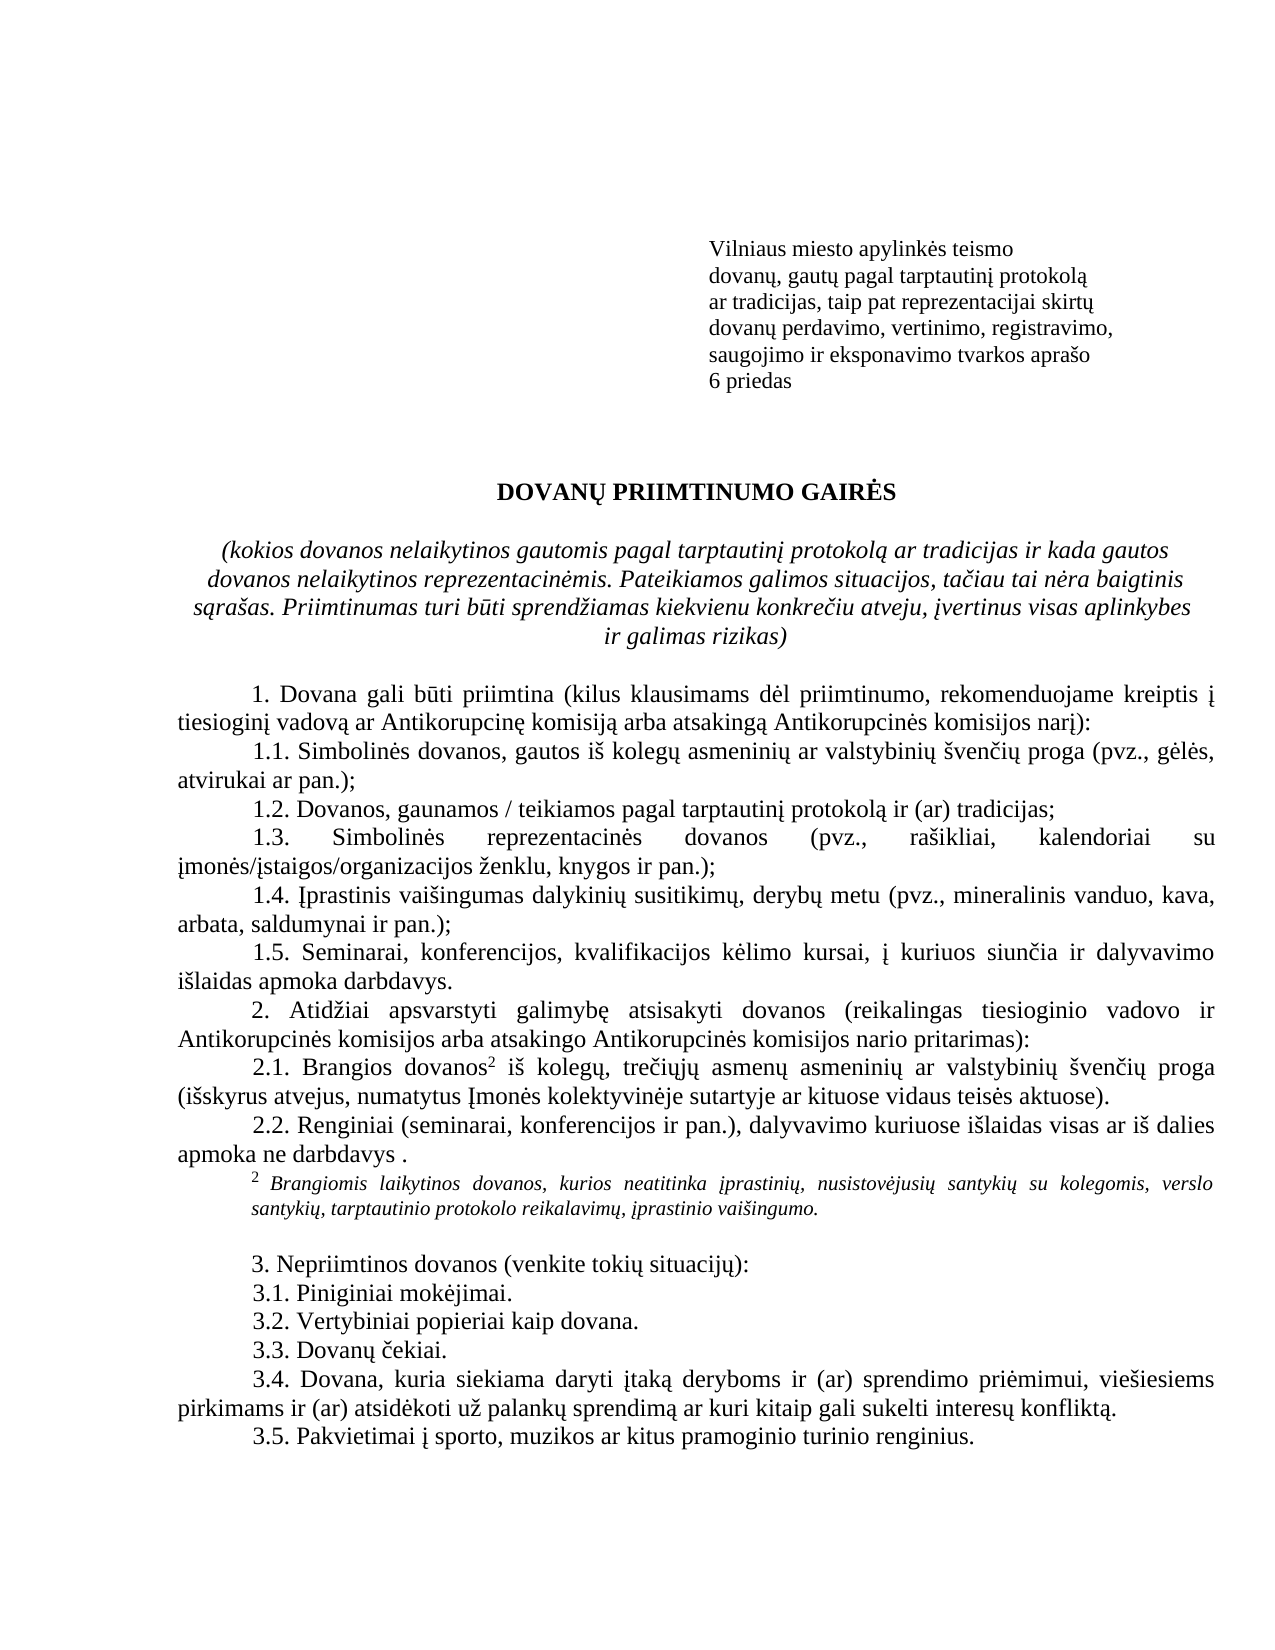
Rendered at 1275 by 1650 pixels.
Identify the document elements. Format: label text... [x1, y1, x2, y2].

text ir galimas rizikas) [177, 621, 1216, 650]
text 3.1. Piniginiai mokėjimai. [252, 1278, 1216, 1306]
text 1.2. Dovanos, gaunamos / teikiamos pagal tarptautinį protokolą ir (ar) tradicijas; [252, 794, 1216, 822]
text dovanų, gautų pagal tarptautinį protokolą [709, 262, 1216, 288]
text 1.3. Simbolinės reprezentacinės dovanos (pvz., rašikliai, kalendoriai su įmonės/įstaigos/organizacijos ženklu, knygos ir pan.); [177, 822, 1216, 880]
text dovanų perdavimo, vertinimo, registravimo, [709, 314, 1216, 341]
text 3.2. Vertybiniai popieriai kaip dovana. [252, 1306, 1216, 1335]
text 6 priedas [709, 367, 1216, 393]
text 1.4. Įprastinis vaišingumas dalykinių susitikimų, derybų metu (pvz., mineralinis vanduo, kava, arbata, saldumynai ir pan.); [177, 880, 1216, 937]
text 3.3. Dovanų čekiai. [252, 1335, 1216, 1364]
text 3. Nepriimtinos dovanos (venkite tokių situacijų): [177, 1249, 1216, 1278]
text ar tradicijas, taip pat reprezentacijai skirtų [709, 288, 1216, 314]
text 1.5. Seminarai, konferencijos, kvalifikacijos kėlimo kursai, į kuriuos siunčia ir dalyvavimo išlaidas apmoka darbdavys. [177, 937, 1216, 995]
text 1.1. Simbolinės dovanos, gautos iš kolegų asmeninių ar valstybinių švenčių proga (pvz., gėlės, atvirukai ar pan.); [177, 736, 1216, 794]
text 2.1. Brangios dovanos2 iš kolegų, trečiųjų asmenų asmeninių ar valstybinių švenčių proga (išskyrus atvejus, numatytus Įmonės kolektyvinėje sutartyje ar kituose vidaus teisės aktuose). [177, 1052, 1216, 1110]
text 3.5. Pakvietimai į sporto, muzikos ar kitus pramoginio turinio renginius. [252, 1421, 1216, 1450]
text (kokios dovanos nelaikytinos gautomis pagal tarptautinį protokolą ar tradicijas ir kada gautos dovanos nelaikytinos reprezentacinėmis. Pateikiamos galimos situacijos, tačiau tai nėra baigtinis sąrašas. Priimtinumas turi būti sprendžiamas kiekvienu konkrečiu atveju, įvertinus visas aplinkybes [177, 535, 1216, 621]
text DOVANŲ PRIIMTINUMO GAIRĖS [177, 477, 1216, 506]
text saugojimo ir eksponavimo tvarkos aprašo [709, 341, 1216, 367]
text 2. Atidžiai apsvarstyti galimybę atsisakyti dovanos (reikalingas tiesioginio vadovo ir Antikorupcinės komisijos arba atsakingo Antikorupcinės komisijos nario pritarimas): [177, 995, 1216, 1052]
text 1. Dovana gali būti priimtina (kilus klausimams dėl priimtinumo, rekomenduojame kreiptis į tiesioginį vadovą ar Antikorupcinę komisiją arba atsakingą Antikorupcinės komisijos narį): [177, 679, 1216, 736]
text 2 Brangiomis laikytinos dovanos, kurios neatitinka įprastinių, nusistovėjusių santykių su kolegomis, verslo santykių, tarptautinio protokolo reikalavimų, įprastinio vaišingumo. [251, 1167, 1216, 1220]
text 3.4. Dovana, kuria siekiama daryti įtaką deryboms ir (ar) sprendimo priėmimui, viešiesiems pirkimams ir (ar) atsidėkoti už palankų sprendimą ar kuri kitaip gali sukelti interesų konfliktą. [177, 1364, 1216, 1421]
text Vilniaus miesto apylinkės teismo [709, 235, 1216, 262]
text 2.2. Renginiai (seminarai, konferencijos ir pan.), dalyvavimo kuriuose išlaidas visas ar iš dalies apmoka ne darbdavys . [177, 1110, 1216, 1167]
